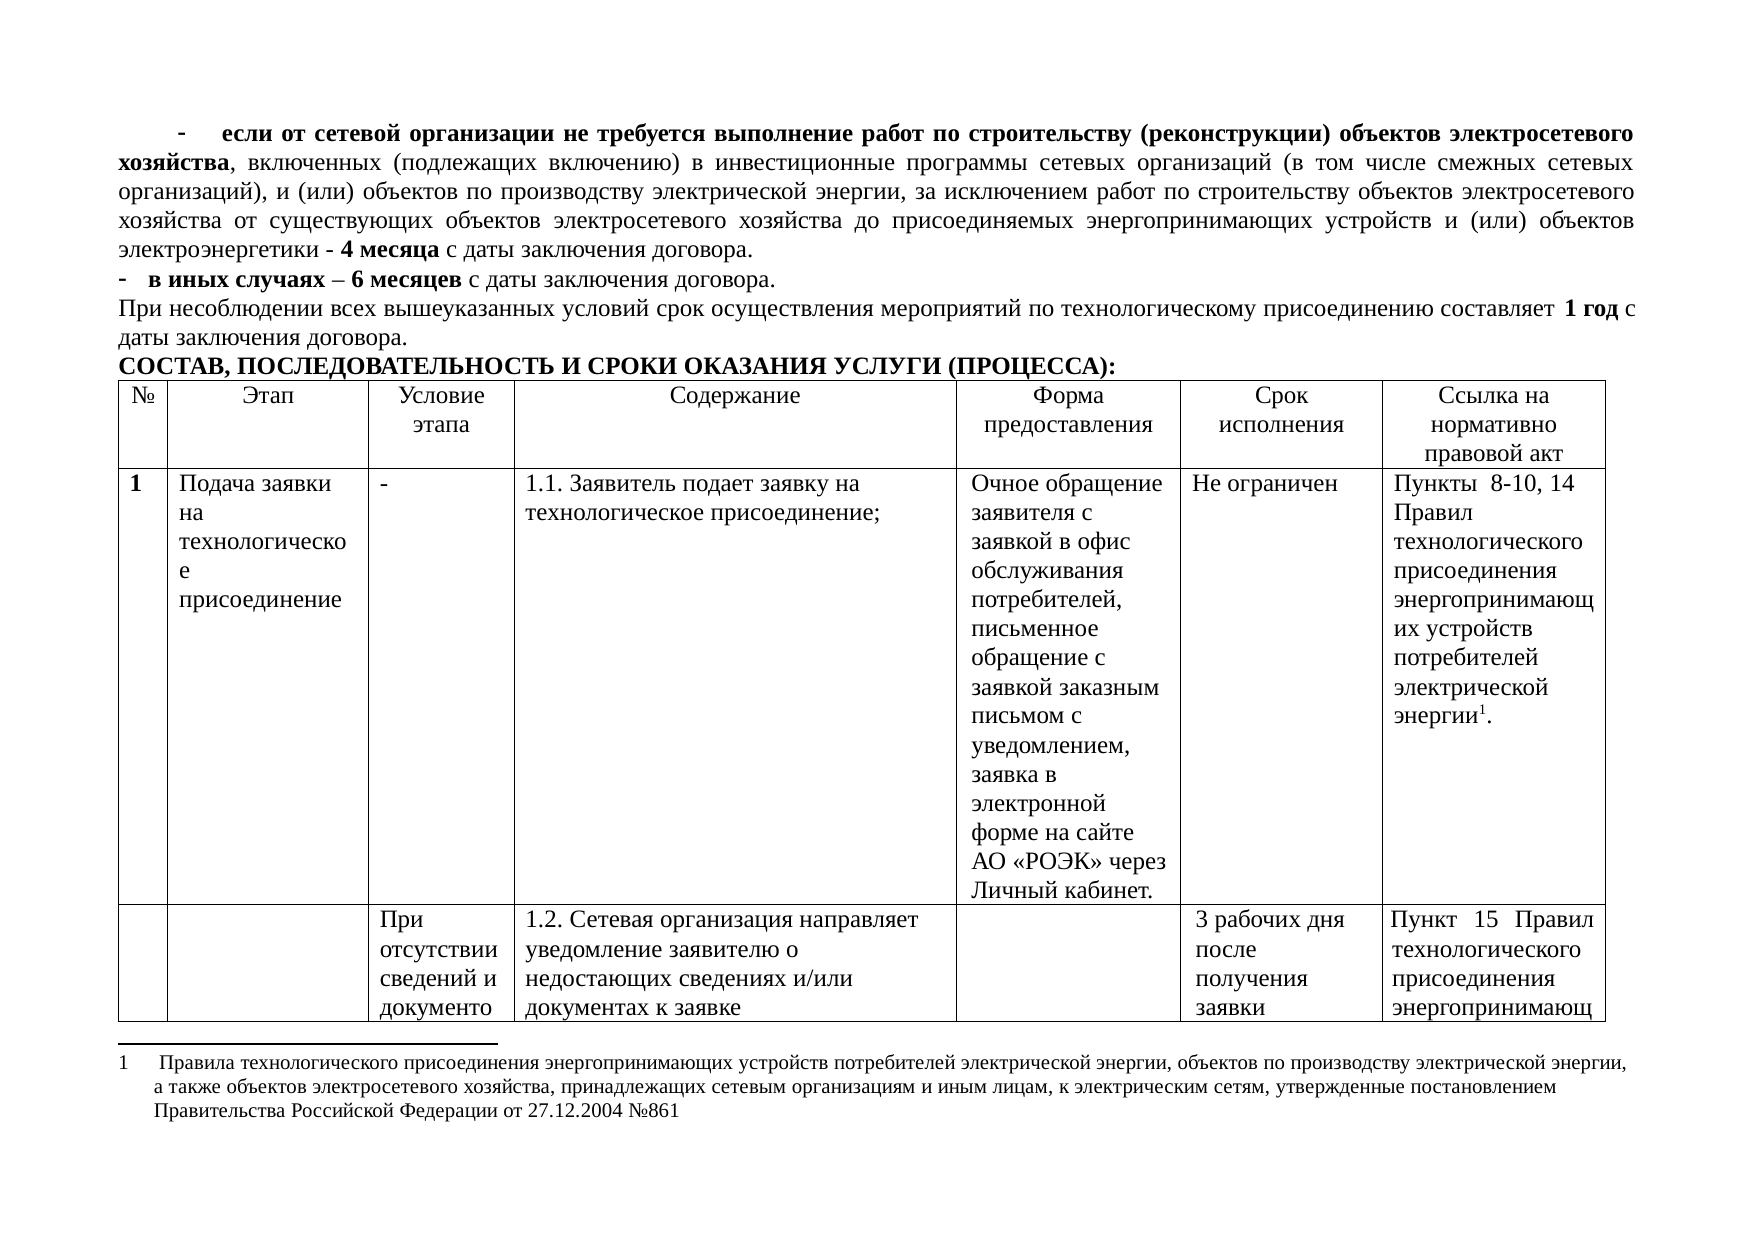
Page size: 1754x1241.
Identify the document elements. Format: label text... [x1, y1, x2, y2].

table_cell [957, 905, 1180, 1021]
table_header Этап [168, 381, 368, 467]
table_cell [168, 905, 368, 1021]
subtitle СОСТАВ, ПОСЛЕДОВАТЕЛЬНОСТЬ И СРОКИ ОКАЗАНИЯ УСЛУГИ (ПРОЦЕССА): [118, 351, 1636, 380]
table_header № [119, 381, 167, 467]
table_cell [119, 905, 167, 1021]
table_cell Подача заявки на технологическое присоединение [168, 469, 368, 904]
table_header Ссылка на нормативно правовой акт [1383, 381, 1605, 467]
table_cell 1.1. Заявитель подает заявку на технологическое присоединение; [515, 469, 956, 904]
table_cell При отсутствии сведений и документо [369, 905, 514, 1021]
table_cell Пункты 8-10, 14 Правил технологического присоединения энергопринимающих устройств потребителей электрической энергии. [1383, 469, 1605, 904]
subtitle в иных случаях – 6 месяцев с даты заключения договора. [118, 263, 1636, 292]
table_cell Очное обращение заявителя с заявкой в офис обслуживания потребителей, письменное обращение с заявкой заказным письмом с уведомлением, заявка в электронной форме на сайте АО «РОЭК» через Личный кабинет. [957, 469, 1180, 904]
subtitle При несоблюдении всех вышеуказанных условий срок осуществления мероприятий по технологическому присоединению составляет 1 год с даты заключения договора. [118, 292, 1636, 351]
table_header Условие этапа [369, 381, 514, 467]
table_cell Не ограничен [1181, 469, 1382, 904]
table_cell Пункт 15 Правил технологического присоединения энергопринимающ [1383, 905, 1605, 1021]
table_header Содержание [515, 381, 956, 467]
subtitle если от сетевой организации не требуется выполнение работ по строительству (реконструкции) объектов электросетевого хозяйства, включенных (подлежащих включению) в инвестиционные программы сетевых организаций (в том числе смежных сетевых организаций), и (или) объектов по производству электрической энергии, за исключением работ по строительству объектов электросетевого хозяйства от существующих объектов электросетевого хозяйства до присоединяемых энергопринимающих устройств и (или) объектов электроэнергетики - 4 месяца с даты заключения договора. [118, 118, 1636, 263]
table_cell - [369, 469, 514, 904]
table_cell 3 рабочих дня после получения заявки [1181, 905, 1382, 1021]
table_header Срок исполнения [1181, 381, 1382, 467]
table_cell 1.2. Сетевая организация направляет уведомление заявителю о недостающих сведениях и/или документах к заявке [515, 905, 956, 1021]
table_header Форма предоставления [957, 381, 1180, 467]
table_cell 1 [119, 469, 167, 904]
